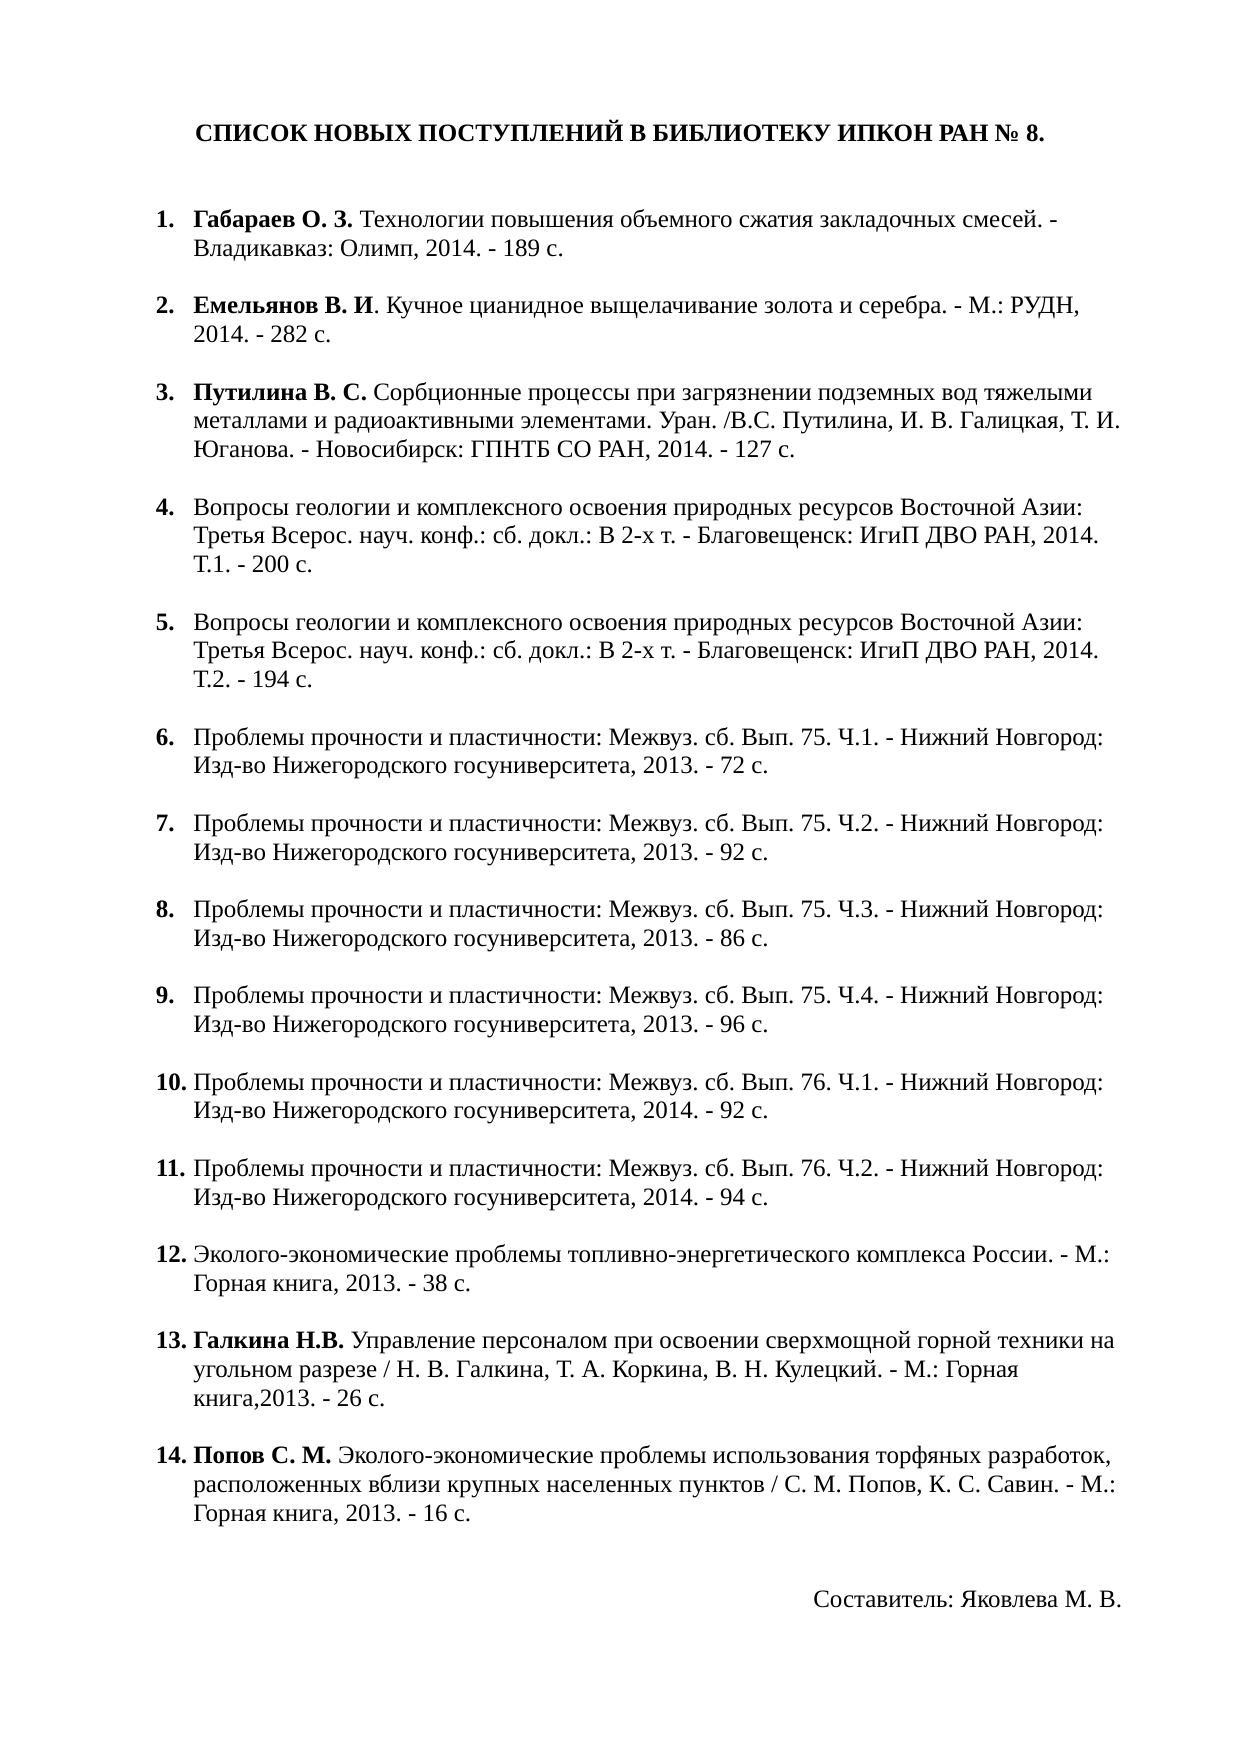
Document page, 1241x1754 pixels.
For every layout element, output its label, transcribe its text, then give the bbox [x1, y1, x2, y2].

list Галкина Н.В. Управление персоналом при освоении сверхмощной горной техники на угольном разрезе / Н. В. Галкина, Т. А. Коркина, В. Н. Кулецкий. - М.: Горная книга,2013. - 26 с. [156, 1326, 1122, 1412]
list Вопросы геологии и комплексного освоения природных ресурсов Восточной Азии: Третья Всерос. науч. конф.: сб. докл.: В 2-х т. - Благовещенск: ИгиП ДВО РАН, 2014. Т.2. - 194 с. [156, 607, 1122, 693]
list Попов С. М. Эколого-экономические проблемы использования торфяных разработок, расположенных вблизи крупных населенных пунктов / С. М. Попов, К. С. Савин. - М.: Горная книга, 2013. - 16 с. [156, 1441, 1122, 1527]
text Составитель: Яковлева М. В. [118, 1584, 1122, 1613]
list Проблемы прочности и пластичности: Межвуз. сб. Вып. 75. Ч.1. - Нижний Новгород: Изд-во Нижегородского госуниверситета, 2013. - 72 с. [156, 722, 1122, 779]
list Емельянов В. И. Кучное цианидное выщелачивание золота и серебра. - М.: РУДН, 2014. - 282 с. [156, 291, 1122, 348]
list Проблемы прочности и пластичности: Межвуз. сб. Вып. 75. Ч.2. - Нижний Новгород: Изд-во Нижегородского госуниверситета, 2013. - 92 с. [156, 808, 1122, 866]
list Вопросы геологии и комплексного освоения природных ресурсов Восточной Азии: Третья Всерос. науч. конф.: сб. докл.: В 2-х т. - Благовещенск: ИгиП ДВО РАН, 2014. Т.1. - 200 с. [156, 492, 1122, 578]
list Габараев О. З. Технологии повышения объемного сжатия закладочных смесей. - Владикавказ: Олимп, 2014. - 189 с. [156, 204, 1122, 262]
list Проблемы прочности и пластичности: Межвуз. сб. Вып. 76. Ч.2. - Нижний Новгород: Изд-во Нижегородского госуниверситета, 2014. - 94 с. [156, 1153, 1122, 1211]
list Эколого-экономические проблемы топливно-энергетического комплекса России. - М.: Горная книга, 2013. - 38 с. [156, 1239, 1122, 1297]
list Проблемы прочности и пластичности: Межвуз. сб. Вып. 75. Ч.3. - Нижний Новгород: Изд-во Нижегородского госуниверситета, 2013. - 86 с. [156, 894, 1122, 952]
text СПИСОК НОВЫХ ПОСТУПЛЕНИЙ В БИБЛИОТЕКУ ИПКОН РАН № 8. [118, 118, 1122, 147]
list Проблемы прочности и пластичности: Межвуз. сб. Вып. 76. Ч.1. - Нижний Новгород: Изд-во Нижегородского госуниверситета, 2014. - 92 с. [156, 1067, 1122, 1124]
list Путилина В. С. Сорбционные процессы при загрязнении подземных вод тяжелыми металлами и радиоактивными элементами. Уран. /В.С. Путилина, И. В. Галицкая, Т. И. Юганова. - Новосибирск: ГПНТБ СО РАН, 2014. - 127 с. [156, 377, 1122, 463]
list Проблемы прочности и пластичности: Межвуз. сб. Вып. 75. Ч.4. - Нижний Новгород: Изд-во Нижегородского госуниверситета, 2013. - 96 с. [156, 981, 1122, 1038]
